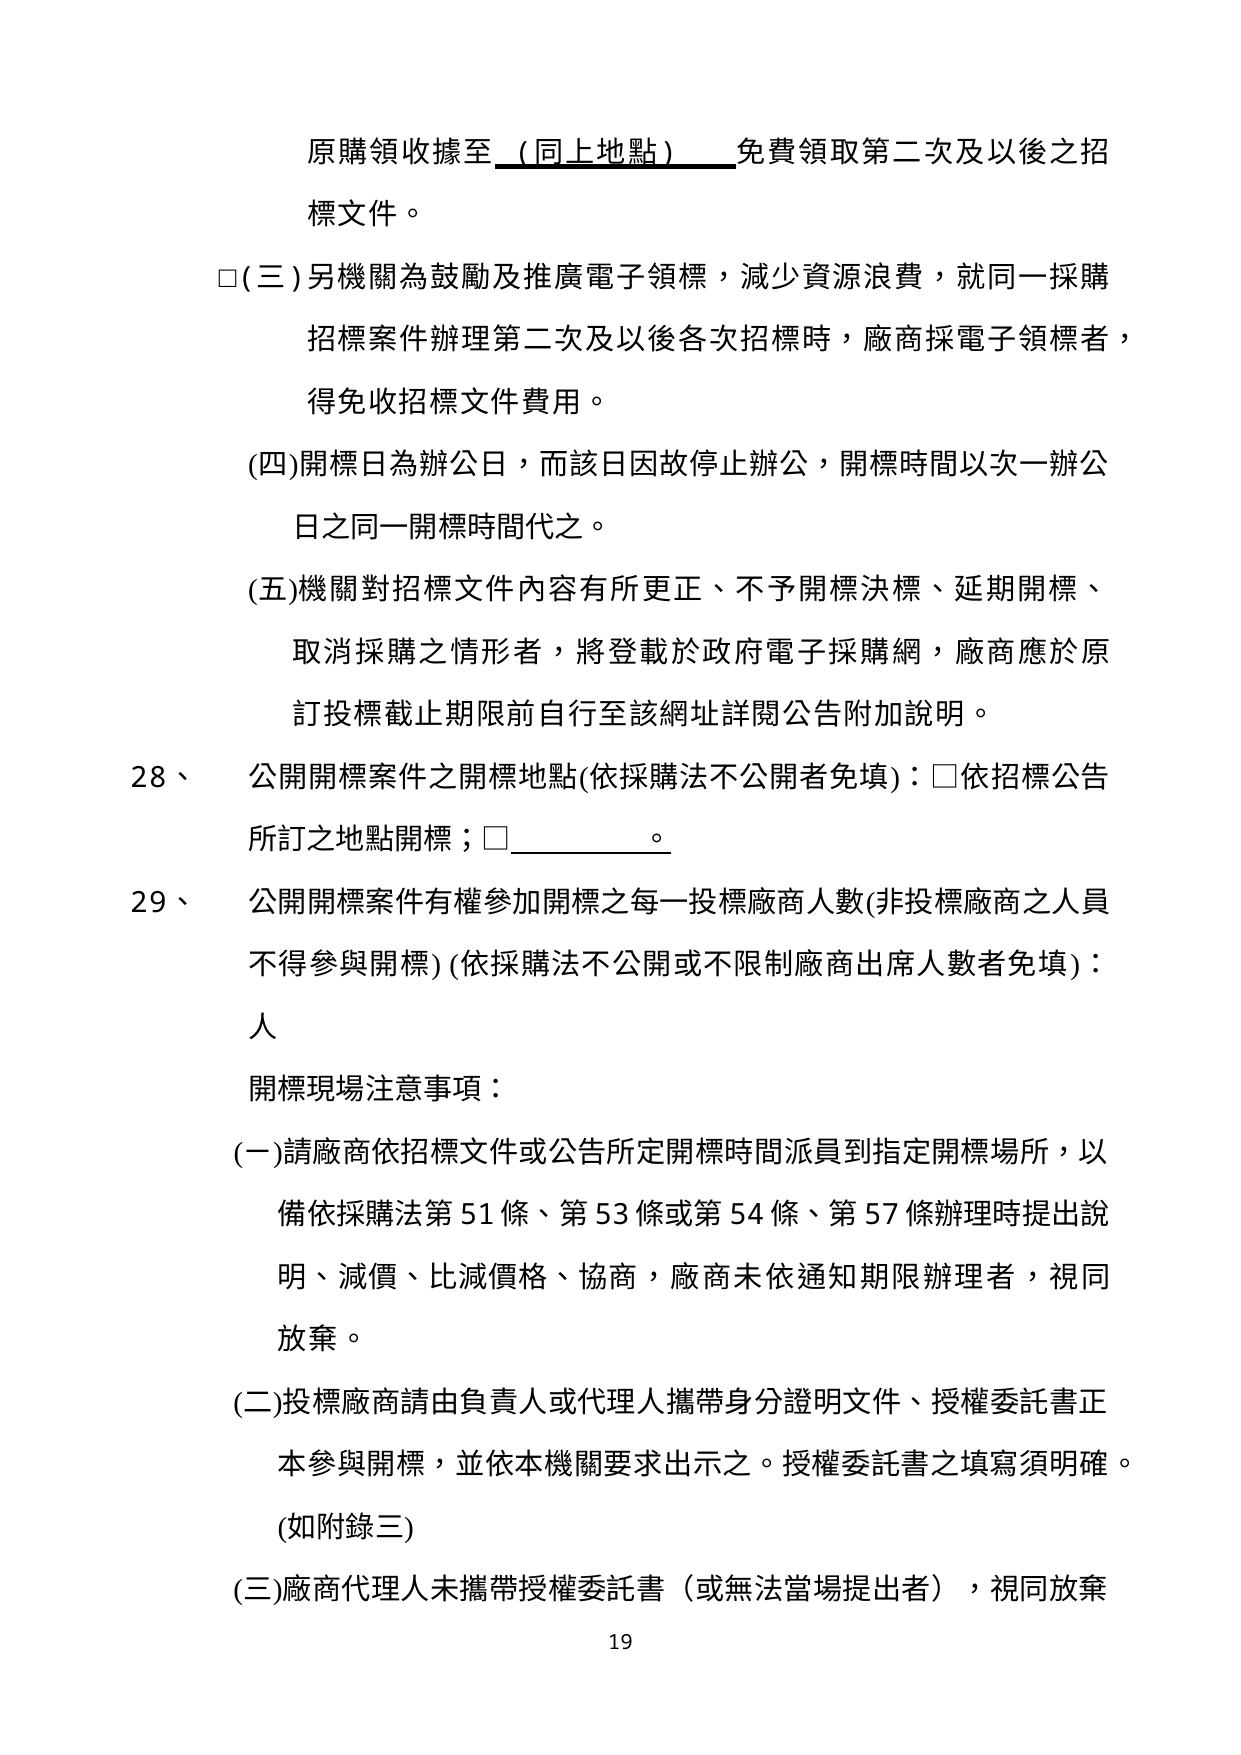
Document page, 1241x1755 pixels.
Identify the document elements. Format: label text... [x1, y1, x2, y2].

text □(三)另機關為鼓勵及推廣電子領標，減少資源浪費，就同一採購招標案件辦理第二次及以後各次招標時，廠商採電子領標者，得免收招標文件費用。 [218, 233, 1110, 420]
list 公開開標案件之開標地點(依採購法不公開者免填)：□依招標公告所訂之地點開標；□ 。 [130, 733, 1110, 858]
text (三)廠商代理人未攜帶授權委託書（或無法當場提出者），視同放棄 [233, 1545, 1110, 1608]
text (二)投標廠商請由負責人或代理人攜帶身分證明文件、授權委託書正本參與開標，並依本機關要求出示之。授權委託書之填寫須明確。(如附錄三) [233, 1358, 1110, 1545]
list 公開開標案件有權參加開標之每一投標廠商人數(非投標廠商之人員不得參與開標) (依採購法不公開或不限制廠商出席人數者免填)： 人 [130, 858, 1110, 1045]
text (五)機關對招標文件內容有所更正、不予開標決標、延期開標、取消採購之情形者，將登載於政府電子採購網，廠商應於原訂投標截止期限前自行至該網址詳閱公告附加說明。 [248, 545, 1110, 733]
text (四)開標日為辦公日，而該日因故停止辦公，開標時間以次一辦公日之同一開標時間代之。 [248, 420, 1110, 545]
text 原購領收據至_(同上地點)___免費領取第二次及以後之招標文件。 [218, 108, 1110, 233]
text 開標現場注意事項： [248, 1045, 1110, 1108]
text (ㄧ)請廠商依招標文件或公告所定開標時間派員到指定開標場所，以備依採購法第51條、第53條或第54條、第57條辦理時提出說明、減價、比減價格、協商，廠商未依通知期限辦理者，視同放棄。 [233, 1108, 1110, 1358]
